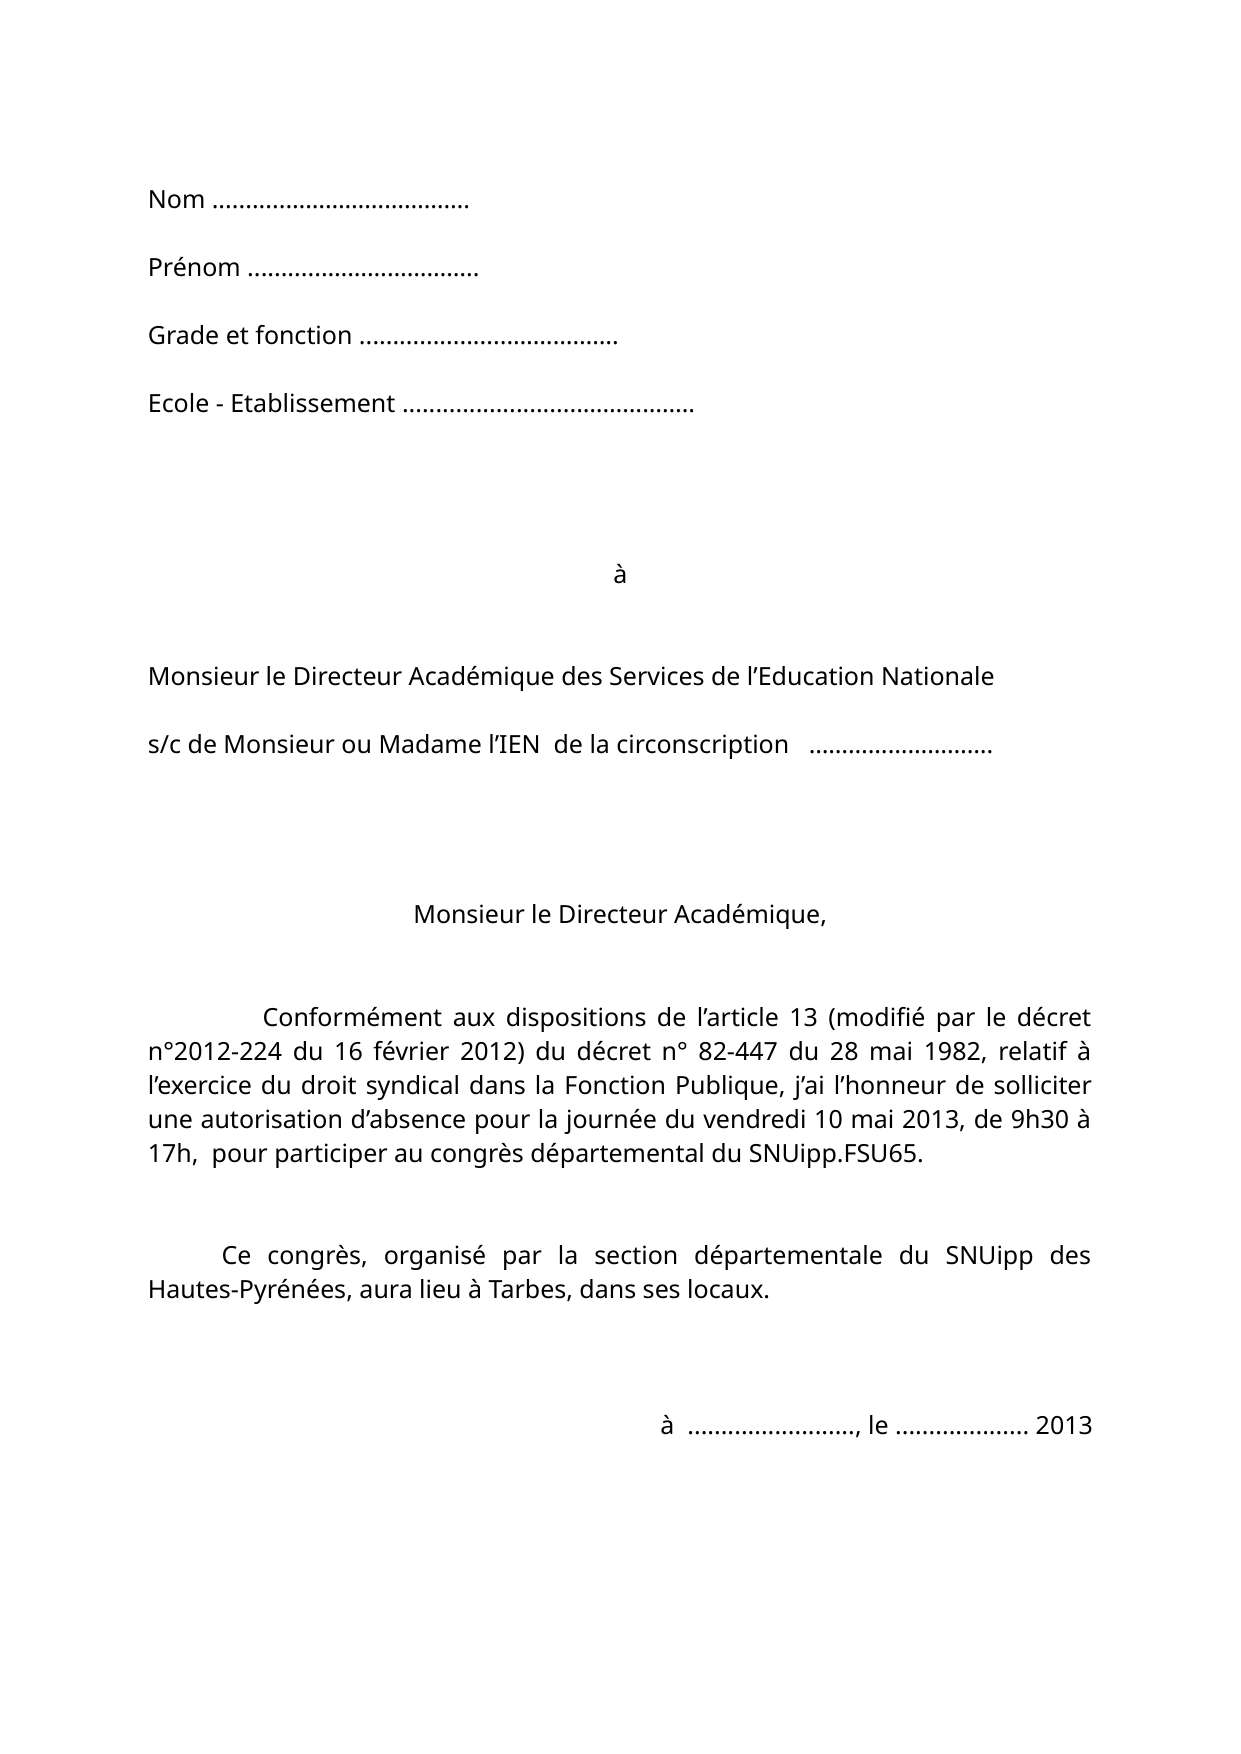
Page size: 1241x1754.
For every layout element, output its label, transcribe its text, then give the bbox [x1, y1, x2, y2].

text Grade et fonction .......................……………. [148, 318, 1093, 352]
text Monsieur le Directeur Académique, [148, 897, 1093, 931]
text Nom ...........………………………. [148, 182, 1093, 216]
text à [148, 556, 1093, 590]
text à ........................., le .................... 2013 [148, 1408, 1093, 1442]
text s/c de Monsieur ou Madame l’IEN de la circonscription ………………………. [148, 727, 1093, 761]
text Monsieur le Directeur Académique des Services de l’Education Nationale [148, 658, 1093, 693]
text Conformément aux dispositions de l’article 13 (modifié par le décret n°2012-224 du 16 février 2012) du décret n° 82-447 du 28 mai 1982, relatif à l’exercice du droit syndical dans la Fonction Publique, j’ai l’honneur de solliciter une autorisation d’absence pour la journée du vendredi 10 mai 2013, de 9h30 à 17h, pour participer au congrès départemental du SNUipp.FSU65. [148, 999, 1093, 1169]
text Prénom ............………………….. [148, 250, 1093, 284]
text Ecole - Etablissement ...........................…………….. [148, 386, 1093, 420]
text Ce congrès, organisé par la section départementale du SNUipp des Hautes-Pyrénées, aura lieu à Tarbes, dans ses locaux. [148, 1238, 1093, 1306]
